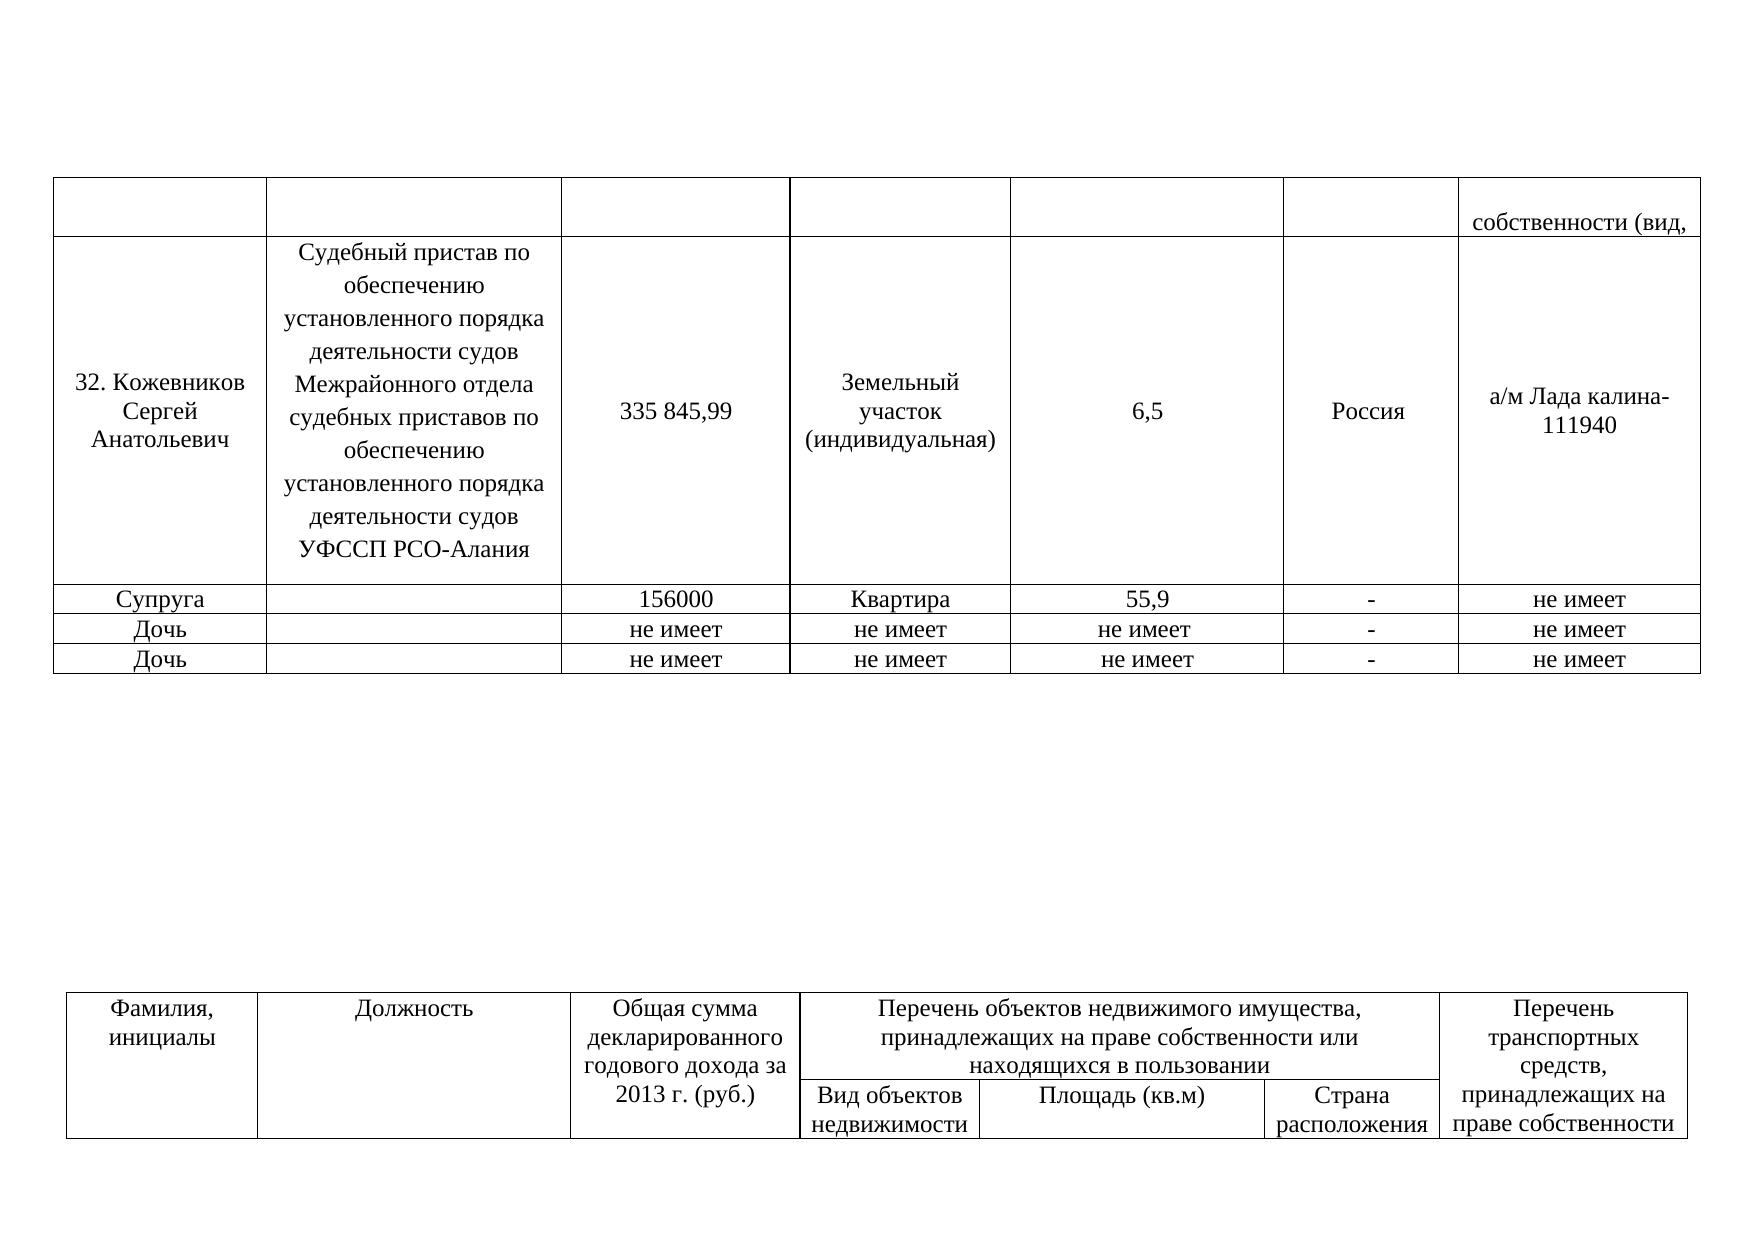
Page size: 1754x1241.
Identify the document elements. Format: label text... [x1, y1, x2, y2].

table_cell 156000 [562, 585, 789, 613]
table_header Перечень объектов недвижимого имущества, принадлежащих на праве собственности или находящихся в пользовании [801, 993, 1439, 1079]
table_cell Площадь (кв.м) [980, 1080, 1264, 1138]
table_cell Страна расположения [1265, 1080, 1439, 1138]
table_cell - [1284, 644, 1458, 673]
table_header Общая сумма декларированного годового дохода за 2013 г. (руб.) [571, 993, 799, 1138]
table_header [267, 178, 561, 236]
table_cell - [1284, 614, 1458, 643]
table_cell Судебный пристав по обеспечению установленного порядка деятельности судов Межрайонного отдела судебных приставов по обеспечению установленного порядка деятельности судов УФССП РСО-Алания [267, 237, 561, 583]
table_header Перечень транспортных средств, принадлежащих на праве собственности (вид, марка) [1440, 993, 1687, 1138]
table_cell 32. Кожевников Сергей Анатольевич [54, 237, 266, 583]
table_cell не имеет [1459, 614, 1700, 643]
table_cell Квартира [791, 585, 1010, 613]
table_header Должность [258, 993, 570, 1138]
table_cell [267, 614, 561, 643]
table_cell 55,9 [1011, 585, 1283, 613]
table_cell не имеет [1459, 644, 1700, 673]
table_cell Земельный участок (индивидуальная) [791, 237, 1010, 583]
table_cell [267, 585, 561, 613]
table_cell Дочь [54, 614, 266, 643]
table_cell а/м лада калина-111940 [1459, 237, 1700, 583]
table_cell не имеет [1459, 585, 1700, 613]
table_cell Дочь [54, 644, 266, 673]
table_cell [791, 178, 1010, 236]
table_cell 335 845,99 [562, 237, 789, 583]
table_cell [1011, 178, 1283, 236]
table_header Фамилия, инициалы [67, 993, 257, 1138]
table_cell не имеет [1011, 614, 1283, 643]
table_cell - [1284, 585, 1458, 613]
table_cell [1284, 178, 1458, 236]
table_cell Россия [1284, 237, 1458, 583]
table_cell не имеет [562, 644, 789, 673]
table_header Перечень транспортных средств, принадлежащих на праве собственности (вид, марка) [1459, 178, 1700, 236]
table_cell Вид объектов недвижимости [801, 1080, 979, 1138]
table_cell не имеет [1011, 644, 1283, 673]
table_cell не имеет [791, 614, 1010, 643]
table_cell [267, 644, 561, 673]
table_cell не имеет [791, 644, 1010, 673]
table_header [562, 178, 789, 236]
table_cell 6,5 [1011, 237, 1283, 583]
table_cell не имеет [562, 614, 789, 643]
table_cell Супруга [54, 585, 266, 613]
table_header [54, 178, 266, 236]
